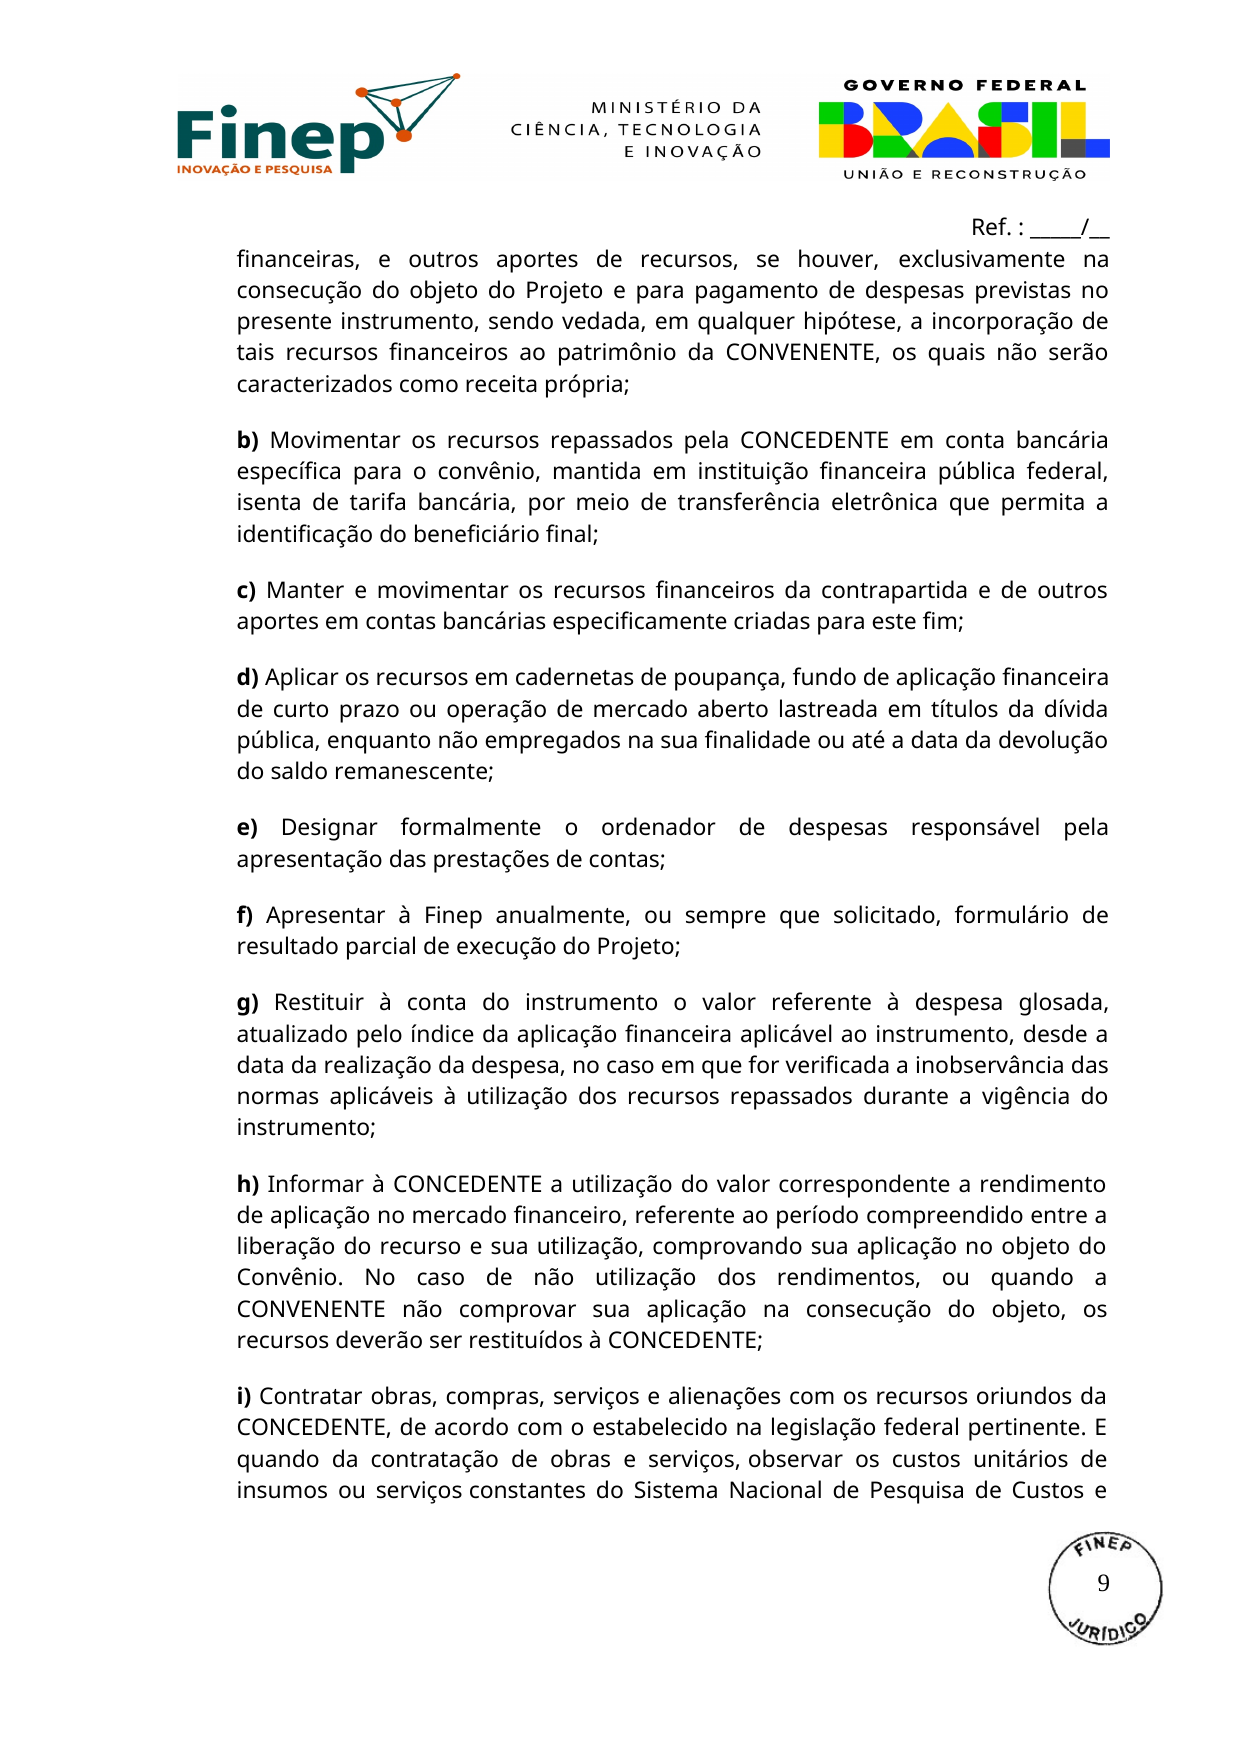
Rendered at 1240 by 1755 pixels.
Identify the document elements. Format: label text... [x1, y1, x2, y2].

text financeiras, e outros aportes de recursos, se houver, exclusivamente na consecução do objeto do Projeto e para pagamento de despesas previstas no presente instrumento, sendo vedada, em qualquer hipótese, a incorporação de tais recursos financeiros ao patrimônio da CONVENENTE, os quais não serão caracterizados como receita própria; [236, 243, 1110, 399]
list e) Designar formalmente o ordenador de despesas responsável pela apresentação das prestações de contas; [236, 811, 1110, 874]
list g) Restituir à conta do instrumento o valor referente à despesa glosada, atualizado pelo índice da aplicação financeira aplicável ao instrumento, desde a data da realização da despesa, no caso em que for verificada a inobservância das normas aplicáveis à utilização dos recursos repassados durante a vigência do instrumento; [236, 986, 1110, 1143]
list d) Aplicar os recursos em cadernetas de poupança, fundo de aplicação financeira de curto prazo ou operação de mercado aberto lastreada em títulos da dívida pública, enquanto não empregados na sua finalidade ou até a data da devolução do saldo remanescente; [236, 661, 1110, 786]
list h) Informar à CONCEDENTE a utilização do valor correspondente a rendimento de aplicação no mercado financeiro, referente ao período compreendido entre a liberação do recurso e sua utilização, comprovando sua aplicação no objeto do Convênio. No caso de não utilização dos rendimentos, ou quando a CONVENENTE não comprovar sua aplicação na consecução do objeto, os recursos deverão ser restituídos à CONCEDENTE; [236, 1168, 1108, 1355]
text c) Manter e movimentar os recursos financeiros da contrapartida e de outros aportes em contas bancárias especificamente criadas para este fim; [236, 574, 1110, 636]
list f) Apresentar à Finep anualmente, ou sempre que solicitado, formulário de resultado parcial de execução do Projeto; [236, 899, 1110, 961]
list i) Contratar obras, compras, serviços e alienações com os recursos oriundos da CONCEDENTE, de acordo com o estabelecido na legislação federal pertinente. E quando da contratação de obras e serviços, observar os custos unitários de insumos ou serviços constantes do Sistema Nacional de Pesquisa de Custos e [236, 1380, 1108, 1505]
text b) Movimentar os recursos repassados pela CONCEDENTE em conta bancária específica para o convênio, mantida em instituição financeira pública federal, isenta de tarifa bancária, por meio de transferência eletrônica que permita a identificação do beneficiário final; [236, 424, 1110, 549]
